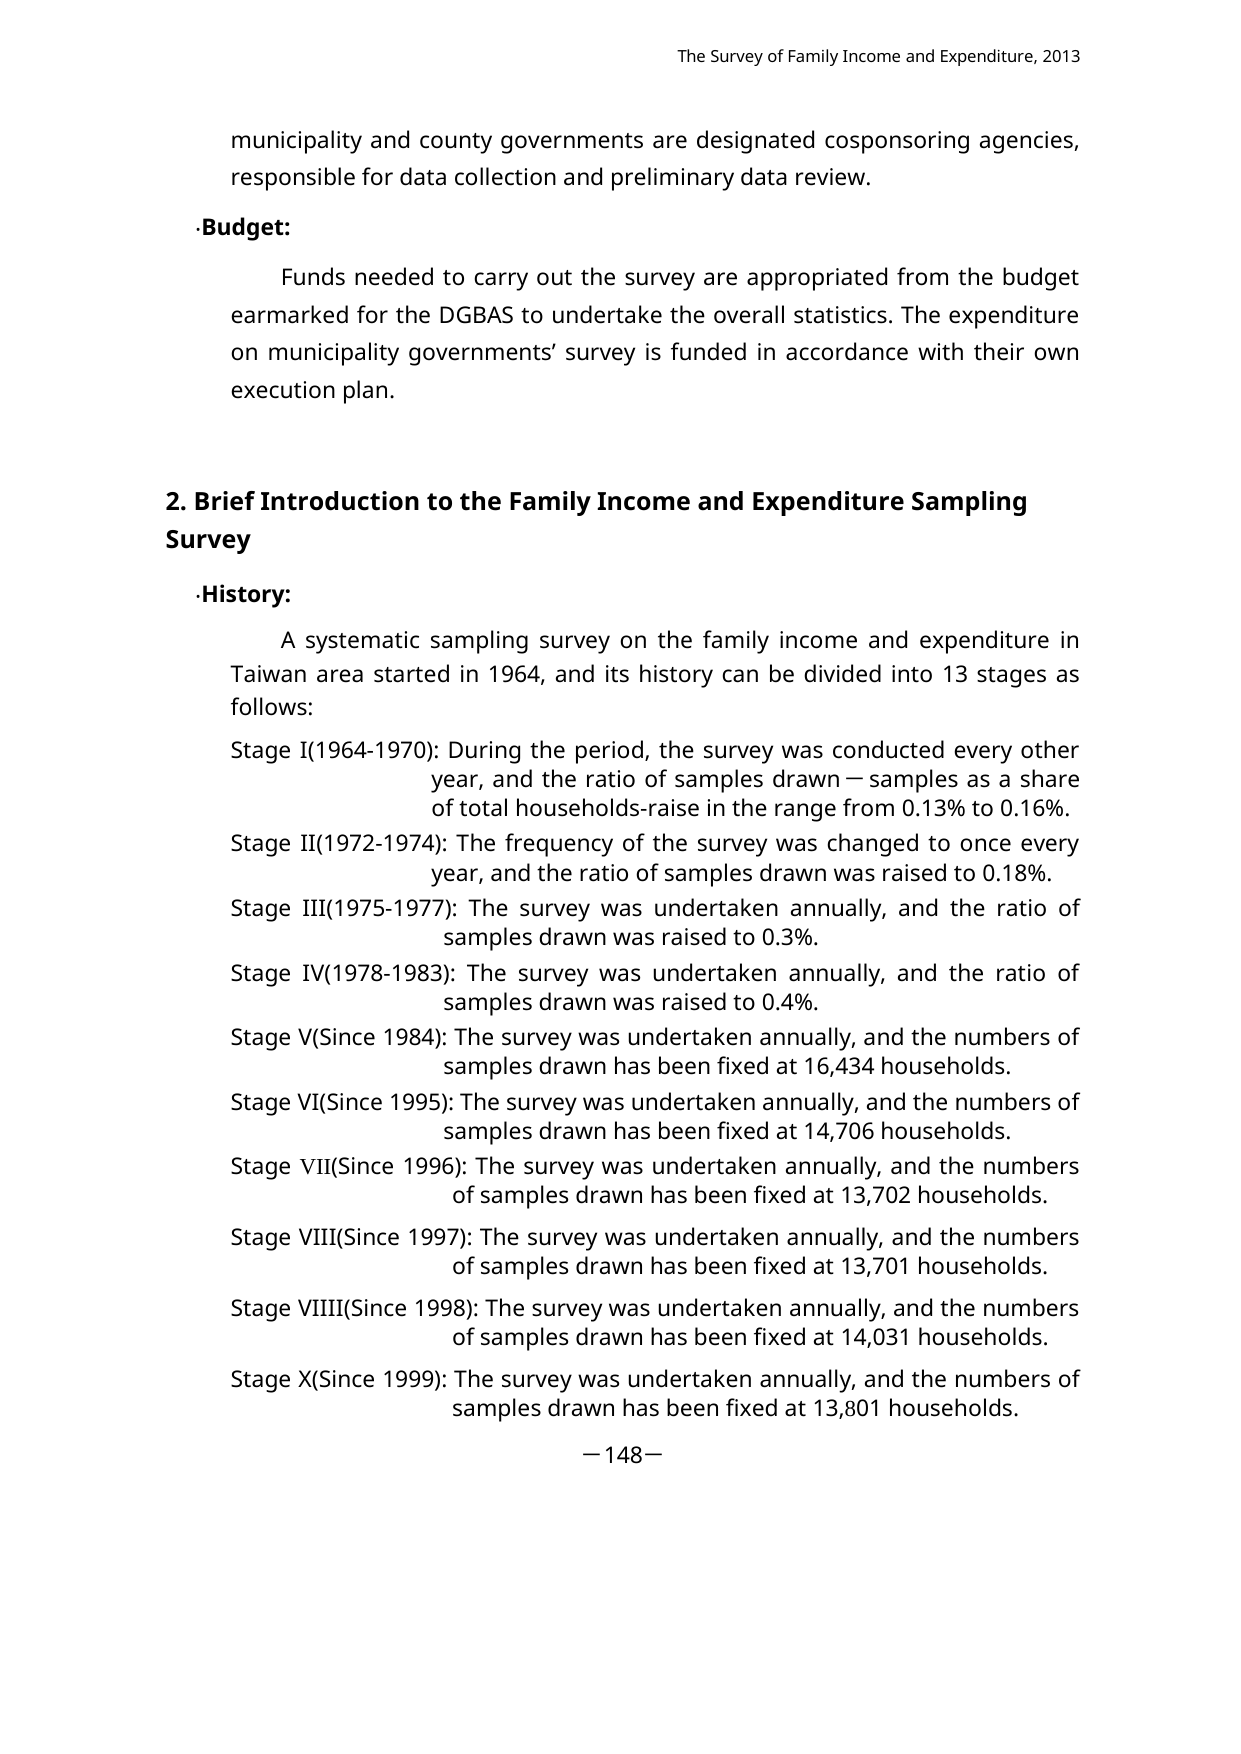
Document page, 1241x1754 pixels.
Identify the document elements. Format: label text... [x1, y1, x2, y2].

text Stage VIIII(Since 1998): The survey was undertaken annually, and the numbers of samples drawn has been fixed at 14,031 households. [230, 1293, 1081, 1351]
text Stage III(1975-1977): The survey was undertaken annually, and the ratio of samples drawn was raised to 0.3%. [230, 893, 1081, 951]
text Stage X(Since 1999): The survey was undertaken annually, and the numbers of samples drawn has been fixed at 13,01 households. [230, 1364, 1081, 1422]
text Stage II(1972-1974): The frequency of the survey was changed to once every year, and the ratio of samples drawn was raised to 0.18%. [230, 828, 1081, 887]
text Stage I(1964-1970): During the period, the survey was conducted every other year, and the ratio of samples drawn－samples as a share of total households-raise in the range from 0.13% to 0.16%. [230, 735, 1081, 822]
text Stage VI(Since 1995): The survey was undertaken annually, and the numbers of samples drawn has been fixed at 14,706 households. [230, 1087, 1081, 1145]
text Funds needed to carry out the survey are appropriated from the budget earmarked for the DGBAS to undertake the overall statistics. The expenditure on municipality governments’ survey is funded in accordance with their own execution plan. [230, 256, 1081, 406]
text ‧Budget: [195, 206, 1081, 243]
text municipality and county governments are designated cosponsoring agencies, responsible for data collection and preliminary data review. [230, 118, 1081, 193]
text 2. Brief Introduction to the Family Income and Expenditure Sampling Survey [165, 481, 1081, 556]
text Stage IV(1978-1983): The survey was undertaken annually, and the ratio of samples drawn was raised to 0.4%. [230, 958, 1081, 1016]
text ‧History: [195, 572, 1081, 610]
text Stage V(Since 1984): The survey was undertaken annually, and the numbers of samples drawn has been fixed at 16,434 households. [230, 1022, 1081, 1081]
text Stage VIII(Since 1997): The survey was undertaken annually, and the numbers of samples drawn has been fixed at 13,701 households. [230, 1222, 1081, 1281]
text Stage VII(Since 1996): The survey was undertaken annually, and the numbers of samples drawn has been fixed at 13,702 households. [230, 1151, 1081, 1210]
text A systematic sampling survey on the family income and expenditure in Taiwan area started in 1964, and its history can be divided into 13 stages as follows: [230, 622, 1081, 722]
